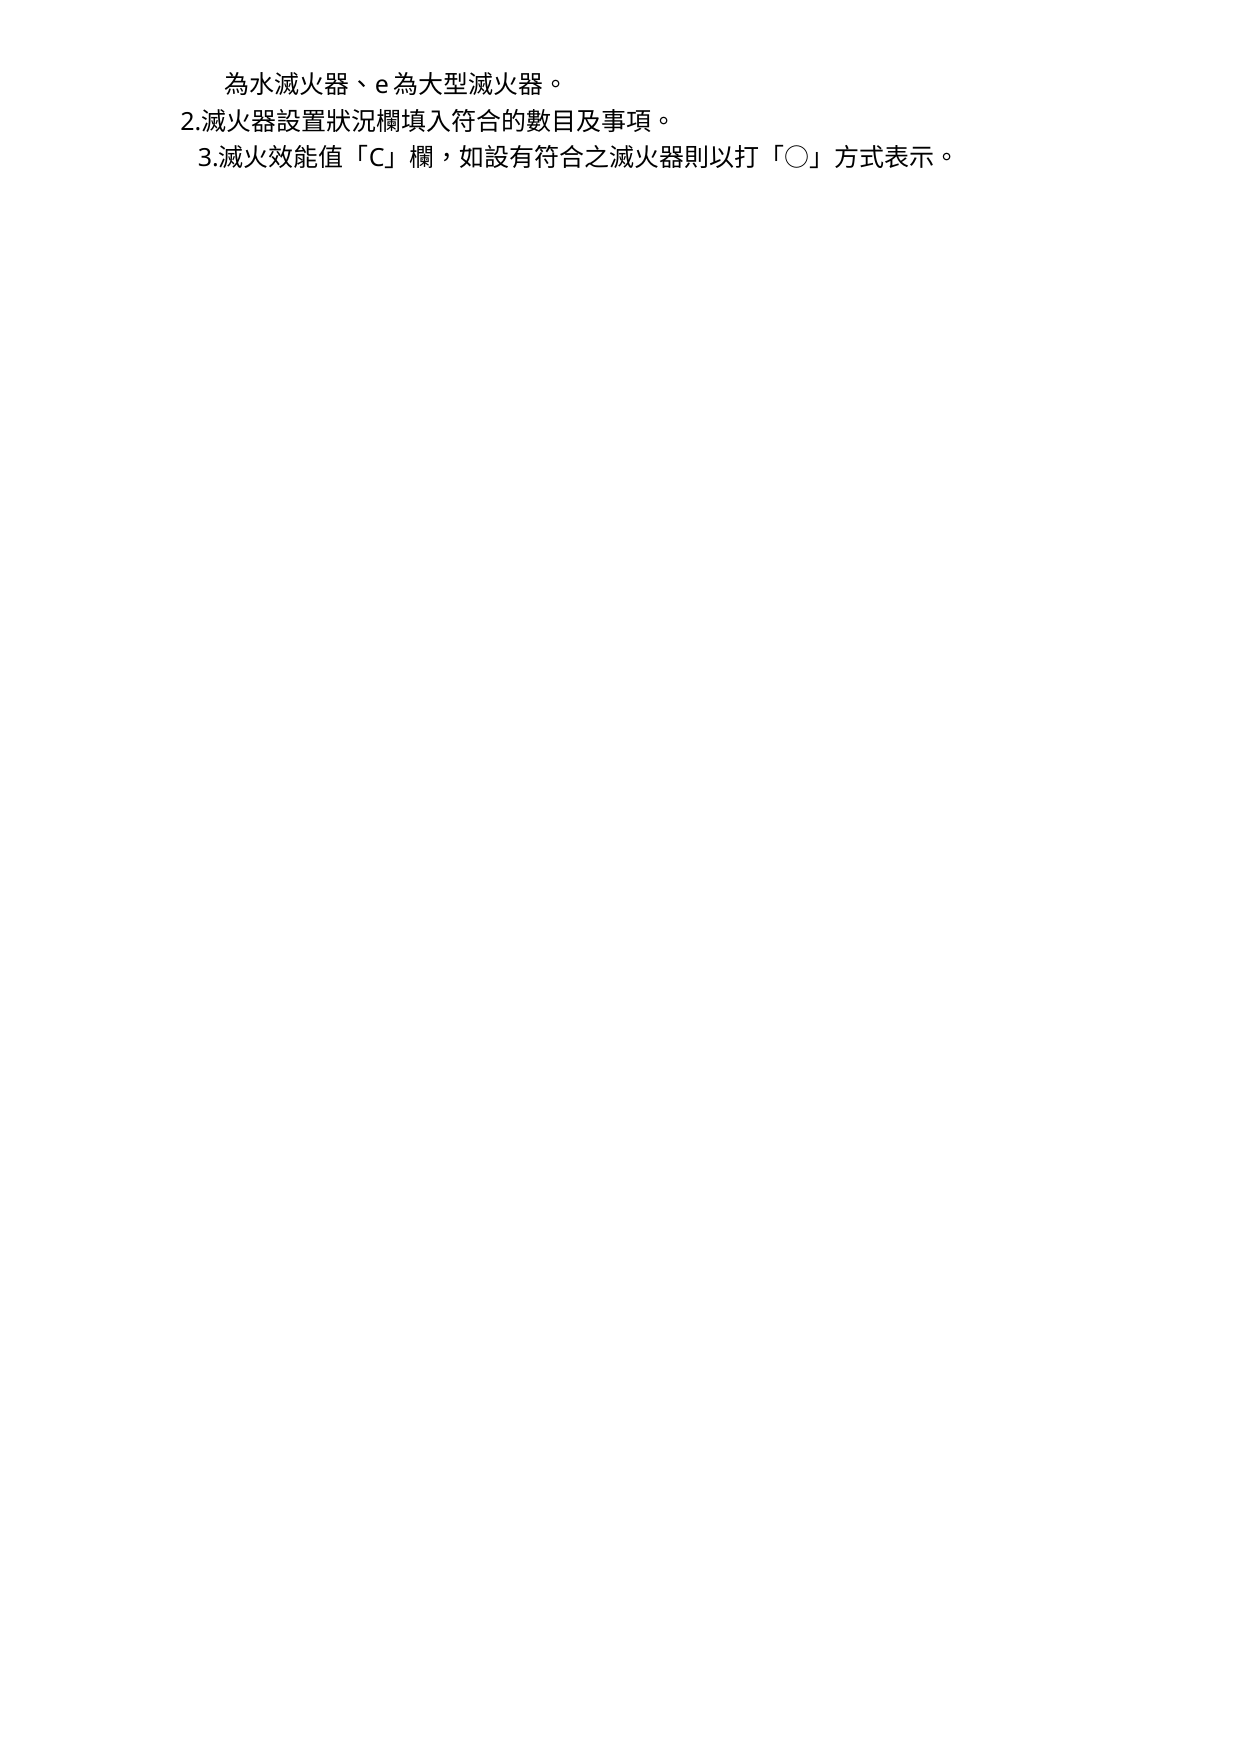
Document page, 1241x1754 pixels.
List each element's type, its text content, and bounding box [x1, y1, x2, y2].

text 為水滅火器、e為大型滅火器。 [148, 65, 1092, 101]
text 2.滅火器設置狀況欄填入符合的數目及事項。 [148, 101, 1092, 137]
text 3.滅火效能值「C」欄，如設有符合之滅火器則以打「○」方式表示。 [148, 137, 1092, 174]
